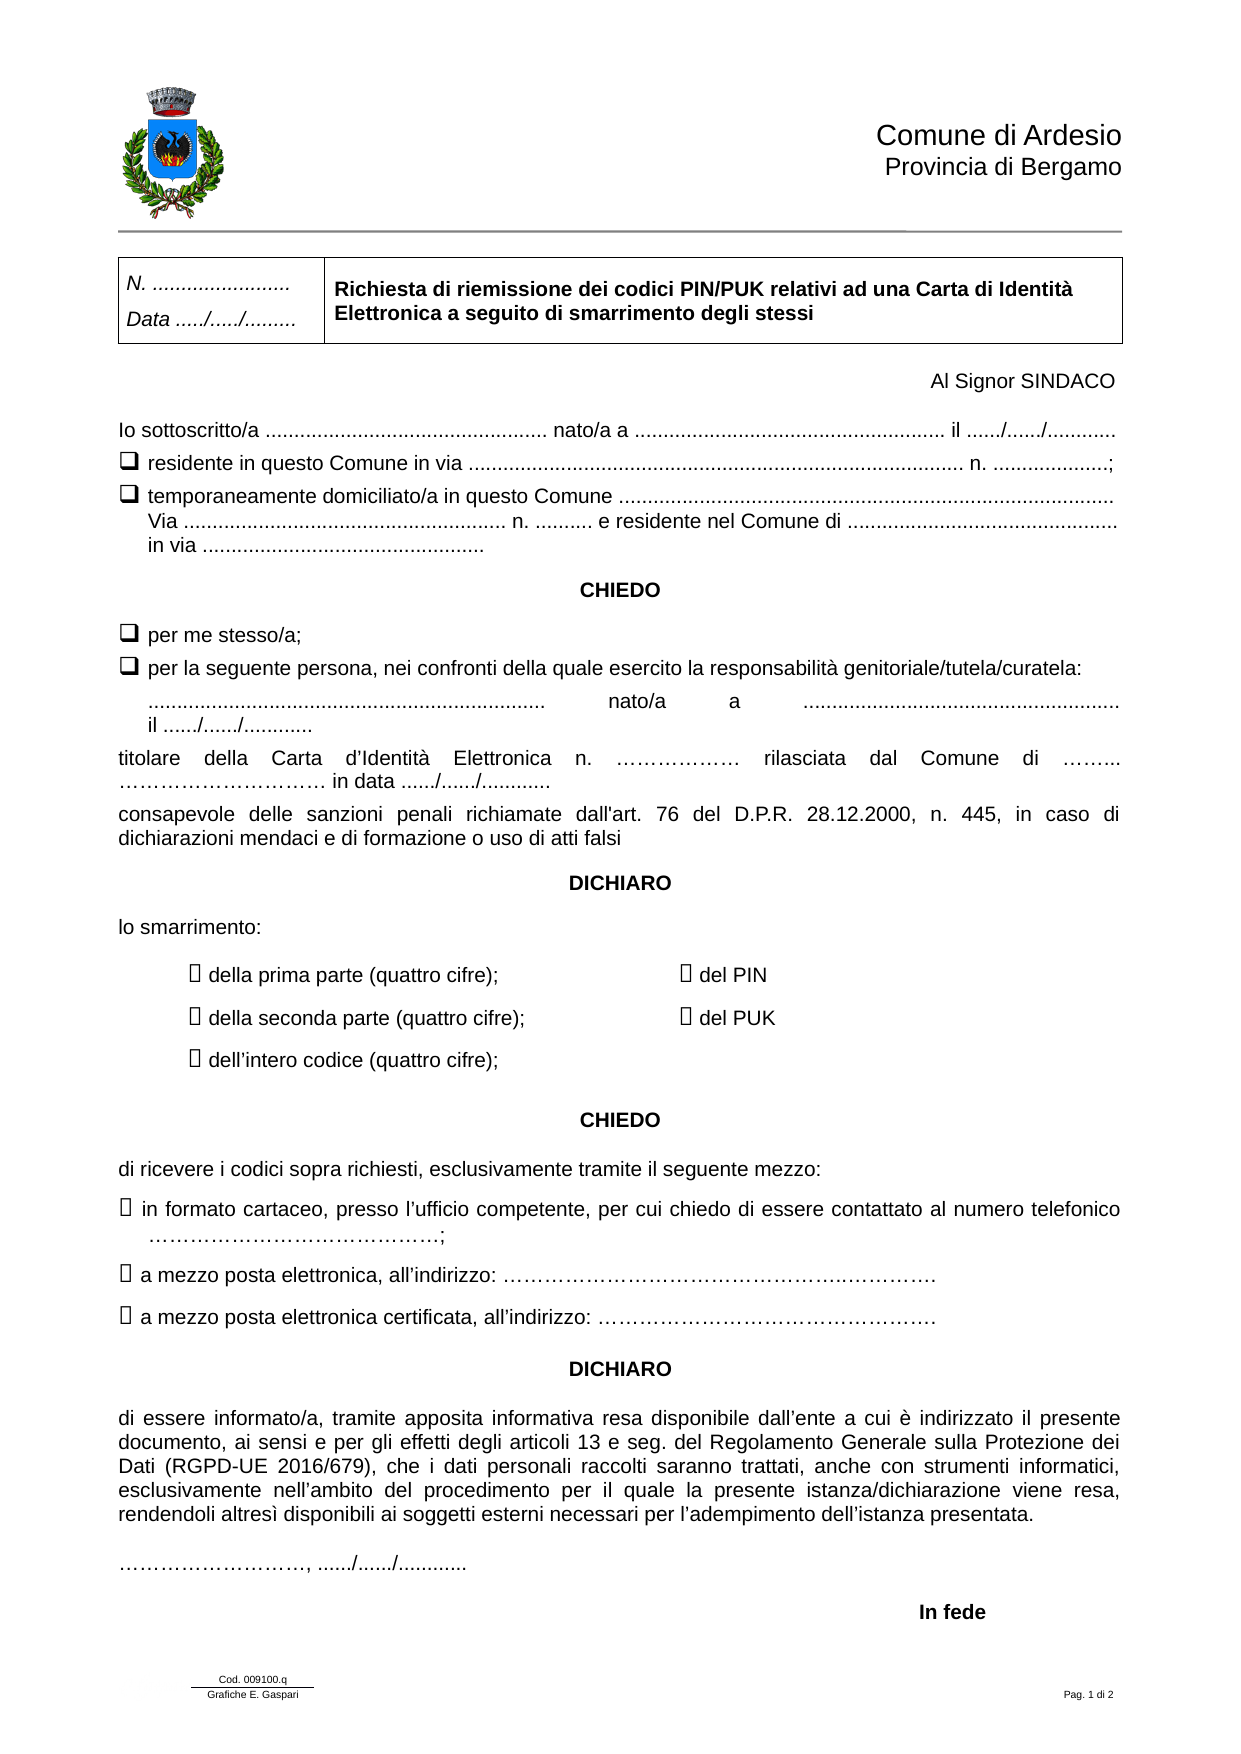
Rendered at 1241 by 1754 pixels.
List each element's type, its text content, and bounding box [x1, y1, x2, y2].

table_header  della prima parte (quattro cifre);  della seconda parte (quattro cifre);  dell’intero codice (quattro cifre); [117, 948, 618, 1083]
text  a mezzo posta elettronica, all’indirizzo: …………………………………………..…………. [118, 1256, 1122, 1289]
text ………………………, ....../....../............ [118, 1551, 1122, 1575]
text  a mezzo posta elettronica certificata, all’indirizzo: …………………………………………. [118, 1298, 1122, 1332]
text lo smarrimento: [118, 915, 1122, 939]
text CHIEDO [118, 578, 1122, 602]
text titolare della Carta d’Identità Elettronica n. ……………… rilasciata dal Comune di ……...………………………… in data ....../....../............ [118, 745, 1122, 793]
text  per la seguente persona, nei confronti della quale esercito la responsabilità genitoriale/tutela/curatela: [118, 656, 1122, 681]
text DICHIARO [118, 1357, 1122, 1381]
text  residente in questo Comune in via ...................................................................................... n. ....................; [118, 451, 1122, 476]
text  per me stesso/a; [118, 622, 1122, 647]
text  temporaneamente domiciliato/a in questo Comune ...................................................................................... Via ........................................................ n. .......... e residente nel Comune di ............................................... in via ................................................. [118, 484, 1122, 557]
text Provincia di Bergamo [224, 152, 1122, 180]
table_header N. ........................ Data ...../...../......... [119, 258, 324, 343]
text Io sottoscritto/a ................................................. nato/a a ...................................................... il ....../....../............ [118, 418, 1122, 442]
text consapevole delle sanzioni penali richiamate dall'art. 76 del D.P.R. 28.12.2000, n. 445, in caso di dichiarazioni mendaci e di formazione o uso di atti falsi [118, 802, 1122, 849]
text Al Signor SINDACO [118, 369, 1122, 393]
text ..................................................................... nato/a a ....................................................... il ....../....../............ [148, 689, 1122, 737]
text di ricevere i codici sopra richiesti, esclusivamente tramite il seguente mezzo: [118, 1157, 1122, 1181]
text di essere informato/a, tramite apposita informativa resa disponibile dall’ente a cui è indirizzato il presente documento, ai sensi e per gli effetti degli articoli 13 e seg. del Regolamento Generale sulla Protezione dei Dati (RGPD-UE 2016/679), che i dati personali raccolti saranno trattati, anche con strumenti informatici, esclusivamente nell’ambito del procedimento per il quale la presente istanza/dichiarazione viene resa, rendendoli altresì disponibili ai soggetti esterni necessari per l’adempimento dell’istanza presentata. [118, 1406, 1122, 1526]
text CHIEDO [118, 1108, 1122, 1132]
text Comune di Ardesio [224, 118, 1122, 152]
table_header  del PIN  del PUK [619, 948, 1120, 1083]
text In fede [783, 1600, 1122, 1624]
text DICHIARO [118, 870, 1122, 894]
text  in formato cartaceo, presso l’ufficio competente, per cui chiedo di essere contattato al numero telefonico ……………………………………; [118, 1189, 1122, 1247]
table_header Richiesta di riemissione dei codici PIN/PUK relativi ad una Carta di Identità Elettronica a seguito di smarrimento degli stessi [325, 258, 1122, 343]
picture [122, 87, 224, 219]
